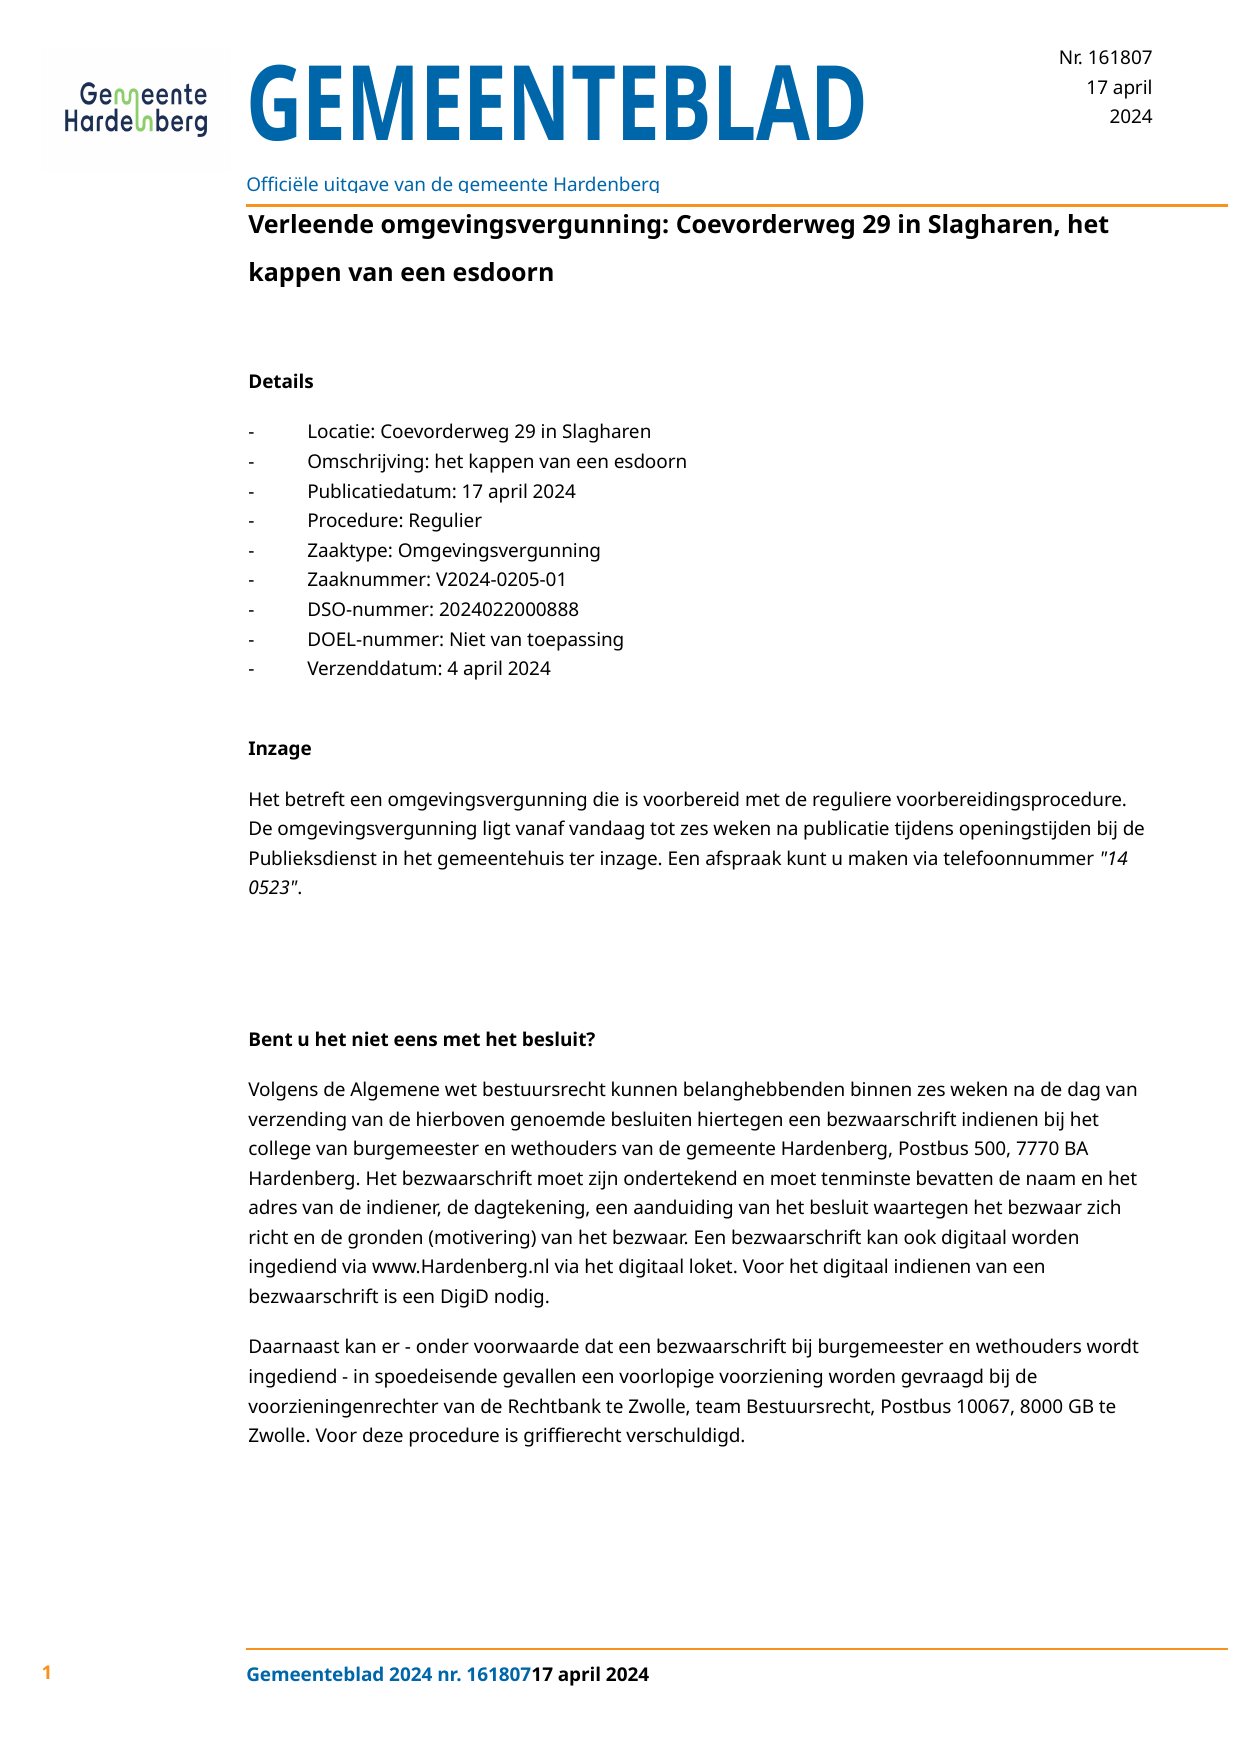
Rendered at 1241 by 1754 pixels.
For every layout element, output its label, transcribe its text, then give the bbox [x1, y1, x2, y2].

text Bent u het niet eens met het besluit? [248, 1026, 1152, 1052]
list Zaaknummer: V2024-0205-01 [248, 567, 1152, 592]
text Daarnaast kan er - onder voorwaarde dat een bezwaarschrift bij burgemeester en wethouders wordt ingediend - in spoedeisende gevallen een voorlopige voorziening worden gevraagd bij de voorzieningenrechter van de Rechtbank te Zwolle, team Bestuursrecht, Postbus 10067, 8000 GB te Zwolle. Voor deze procedure is griffierecht verschuldigd. [248, 1334, 1152, 1448]
list Omschrijving: het kappen van een esdoorn [248, 448, 1152, 474]
list Verzenddatum: 4 april 2024 [248, 655, 1152, 681]
picture [41, 47, 231, 172]
list Publicatiedatum: 17 april 2024 [248, 478, 1152, 504]
list Locatie: Coevorderweg 29 in Slagharen [248, 419, 1152, 444]
list Zaaktype: Omgevingsvergunning [248, 537, 1152, 563]
list DOEL-nummer: Niet van toepassing [248, 626, 1152, 652]
list DSO-nummer: 2024022000888 [248, 596, 1152, 622]
text Volgens de Algemene wet bestuursrecht kunnen belanghebbenden binnen zes weken na de dag van verzending van de hierboven genoemde besluiten hiertegen een bezwaarschrift indienen bij het college van burgemeester en wethouders van de gemeente Hardenberg, Postbus 500, 7770 BA Hardenberg. Het bezwaarschrift moet zijn ondertekend en moet tenminste bevatten de naam en het adres van de indiener, de dagtekening, een aanduiding van het besluit waartegen het bezwaar zich richt en de gronden (motivering) van het bezwaar. Een bezwaarschrift kan ook digitaal worden ingediend via www.Hardenberg.nl via het digitaal loket. Voor het digitaal indienen van een bezwaarschrift is een DigiD nodig. [248, 1076, 1152, 1309]
text Het betreft een omgevingsvergunning die is voorbereid met de reguliere voorbereidingsprocedure. De omgevingsvergunning ligt vanaf vandaag tot zes weken na publicatie tijdens openingstijden bij de Publieksdienst in het gemeentehuis ter inzage. Een afspraak kunt u maken via telefoonnummer "14 0523". [248, 786, 1152, 900]
text Inzage [248, 735, 1152, 761]
text Details [248, 368, 1152, 394]
list Procedure: Regulier [248, 507, 1152, 533]
text Verleende omgevingsvergunning: Coevorderweg 29 in Slagharen, het kappen van een esdoorn [248, 207, 1152, 288]
